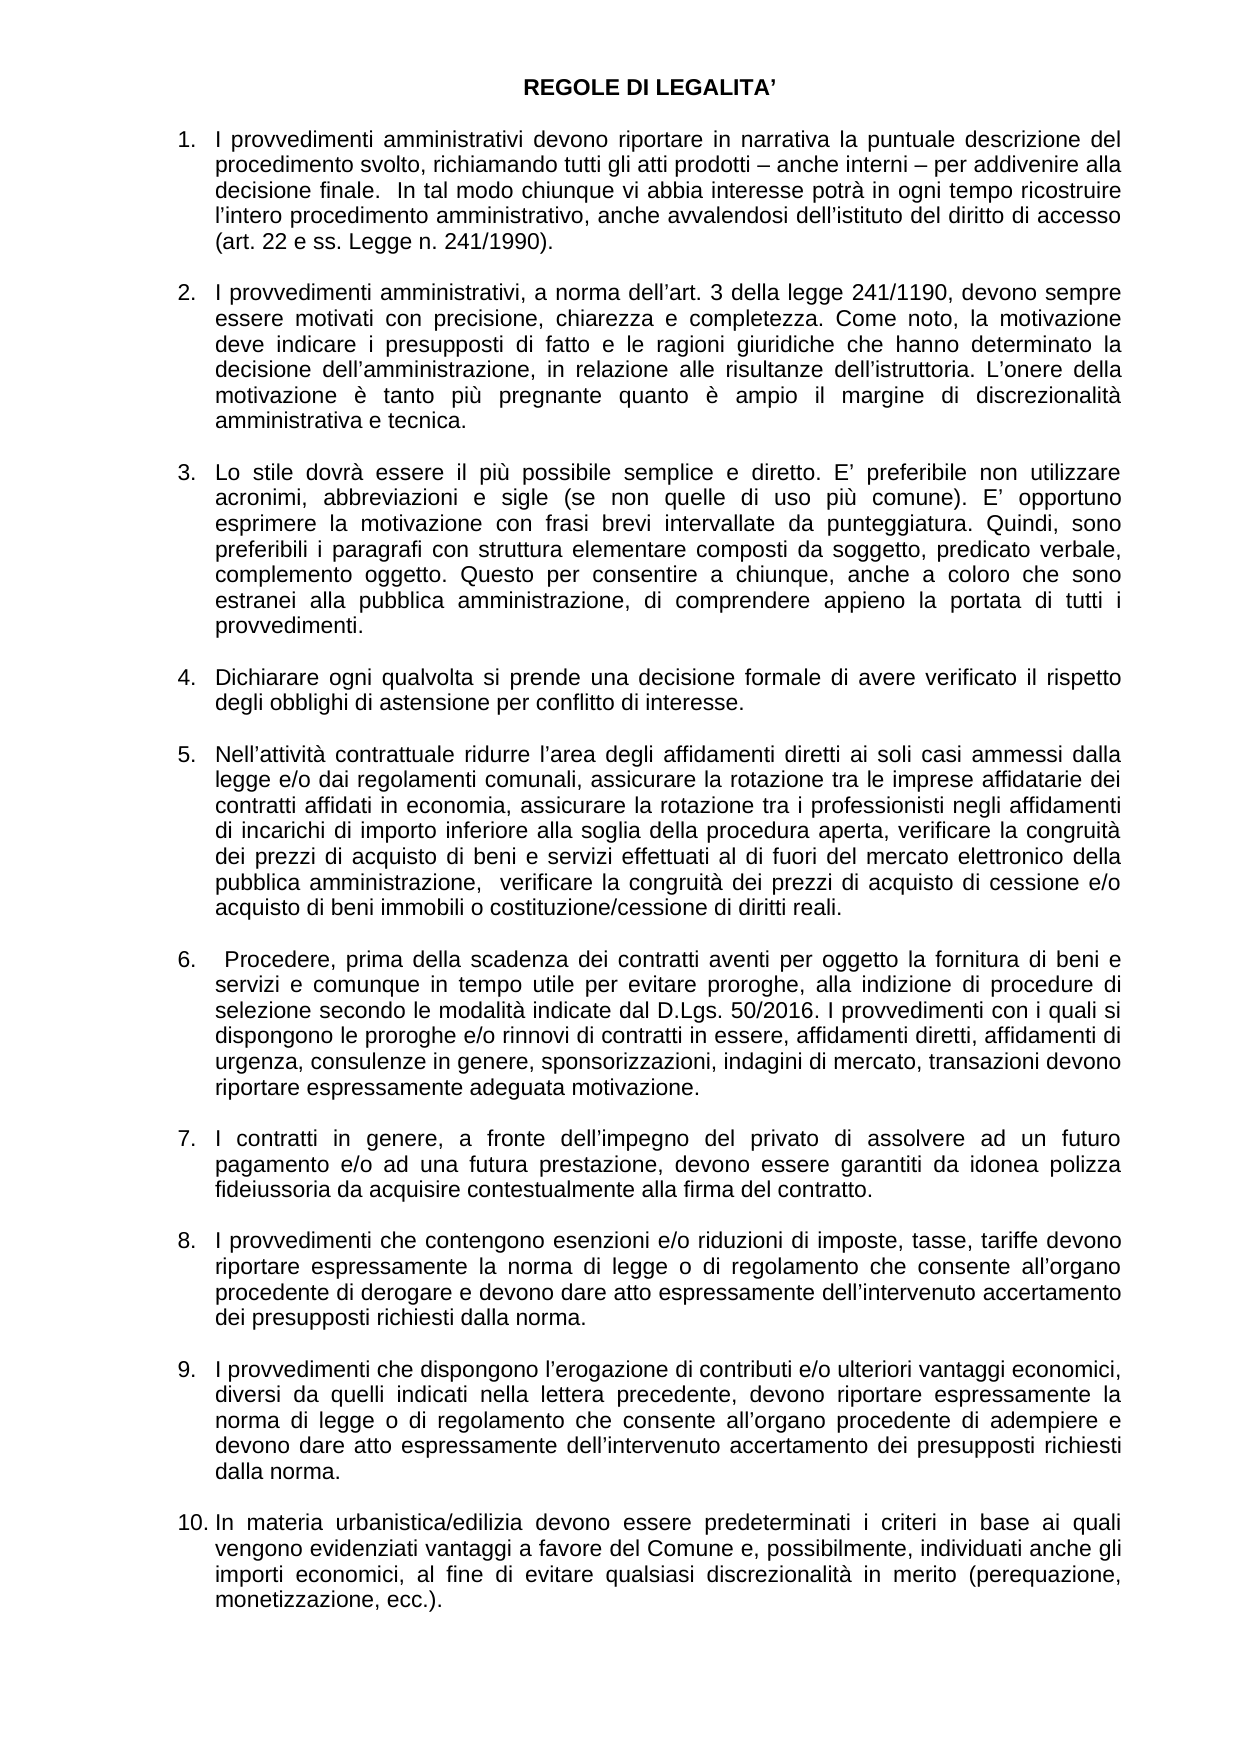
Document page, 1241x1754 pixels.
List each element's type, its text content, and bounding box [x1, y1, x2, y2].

list In materia urbanistica/edilizia devono essere predeterminati i criteri in base ai quali vengono evidenziati vantaggi a favore del Comune e, possibilmente, individuati anche gli importi economici, al fine di evitare qualsiasi discrezionalità in merito (perequazione, monetizzazione, ecc.). [177, 1510, 1122, 1612]
list I contratti in genere, a fronte dell’impegno del privato di assolvere ad un futuro pagamento e/o ad una futura prestazione, devono essere garantiti da idonea polizza fideiussoria da acquisire contestualmente alla firma del contratto. [177, 1126, 1122, 1202]
list Lo stile dovrà essere il più possibile semplice e diretto. E’ preferibile non utilizzare acronimi, abbreviazioni e sigle (se non quelle di uso più comune). E’ opportuno esprimere la motivazione con frasi brevi intervallate da punteggiatura. Quindi, sono preferibili i paragrafi con struttura elementare composti da soggetto, predicato verbale, complemento oggetto. Questo per consentire a chiunque, anche a coloro che sono estranei alla pubblica amministrazione, di comprendere appieno la portata di tutti i provvedimenti. [177, 459, 1122, 639]
text REGOLE DI LEGALITA’ [177, 75, 1122, 101]
list I provvedimenti che dispongono l’erogazione di contributi e/o ulteriori vantaggi economici, diversi da quelli indicati nella lettera precedente, devono riportare espressamente la norma di legge o di regolamento che consente all’organo procedente di adempiere e devono dare atto espressamente dell’intervenuto accertamento dei presupposti richiesti dalla norma. [177, 1356, 1122, 1484]
list I provvedimenti amministrativi devono riportare in narrativa la puntuale descrizione del procedimento svolto, richiamando tutti gli atti prodotti – anche interni – per addivenire alla decisione finale. In tal modo chiunque vi abbia interesse potrà in ogni tempo ricostruire l’intero procedimento amministrativo, anche avvalendosi dell’istituto del diritto di accesso (art. 22 e ss. Legge n. 241/1990). [177, 126, 1122, 254]
list Dichiarare ogni qualvolta si prende una decisione formale di avere verificato il rispetto degli obblighi di astensione per conflitto di interesse. [177, 664, 1122, 716]
list Procedere, prima della scadenza dei contratti aventi per oggetto la fornitura di beni e servizi e comunque in tempo utile per evitare proroghe, alla indizione di procedure di selezione secondo le modalità indicate dal D.Lgs. 50/2016. I provvedimenti con i quali si dispongono le proroghe e/o rinnovi di contratti in essere, affidamenti diretti, affidamenti di urgenza, consulenze in genere, sponsorizzazioni, indagini di mercato, transazioni devono riportare espressamente adeguata motivazione. [177, 946, 1122, 1100]
list I provvedimenti che contengono esenzioni e/o riduzioni di imposte, tasse, tariffe devono riportare espressamente la norma di legge o di regolamento che consente all’organo procedente di derogare e devono dare atto espressamente dell’intervenuto accertamento dei presupposti richiesti dalla norma. [177, 1228, 1122, 1331]
list I provvedimenti amministrativi, a norma dell’art. 3 della legge 241/1190, devono sempre essere motivati con precisione, chiarezza e completezza. Come noto, la motivazione deve indicare i presupposti di fatto e le ragioni giuridiche che hanno determinato la decisione dell’amministrazione, in relazione alle risultanze dell’istruttoria. L’onere della motivazione è tanto più pregnante quanto è ampio il margine di discrezionalità amministrativa e tecnica. [177, 280, 1122, 434]
list Nell’attività contrattuale ridurre l’area degli affidamenti diretti ai soli casi ammessi dalla legge e/o dai regolamenti comunali, assicurare la rotazione tra le imprese affidatarie dei contratti affidati in economia, assicurare la rotazione tra i professionisti negli affidamenti di incarichi di importo inferiore alla soglia della procedura aperta, verificare la congruità dei prezzi di acquisto di beni e servizi effettuati al di fuori del mercato elettronico della pubblica amministrazione, verificare la congruità dei prezzi di acquisto di cessione e/o acquisto di beni immobili o costituzione/cessione di diritti reali. [177, 741, 1122, 921]
